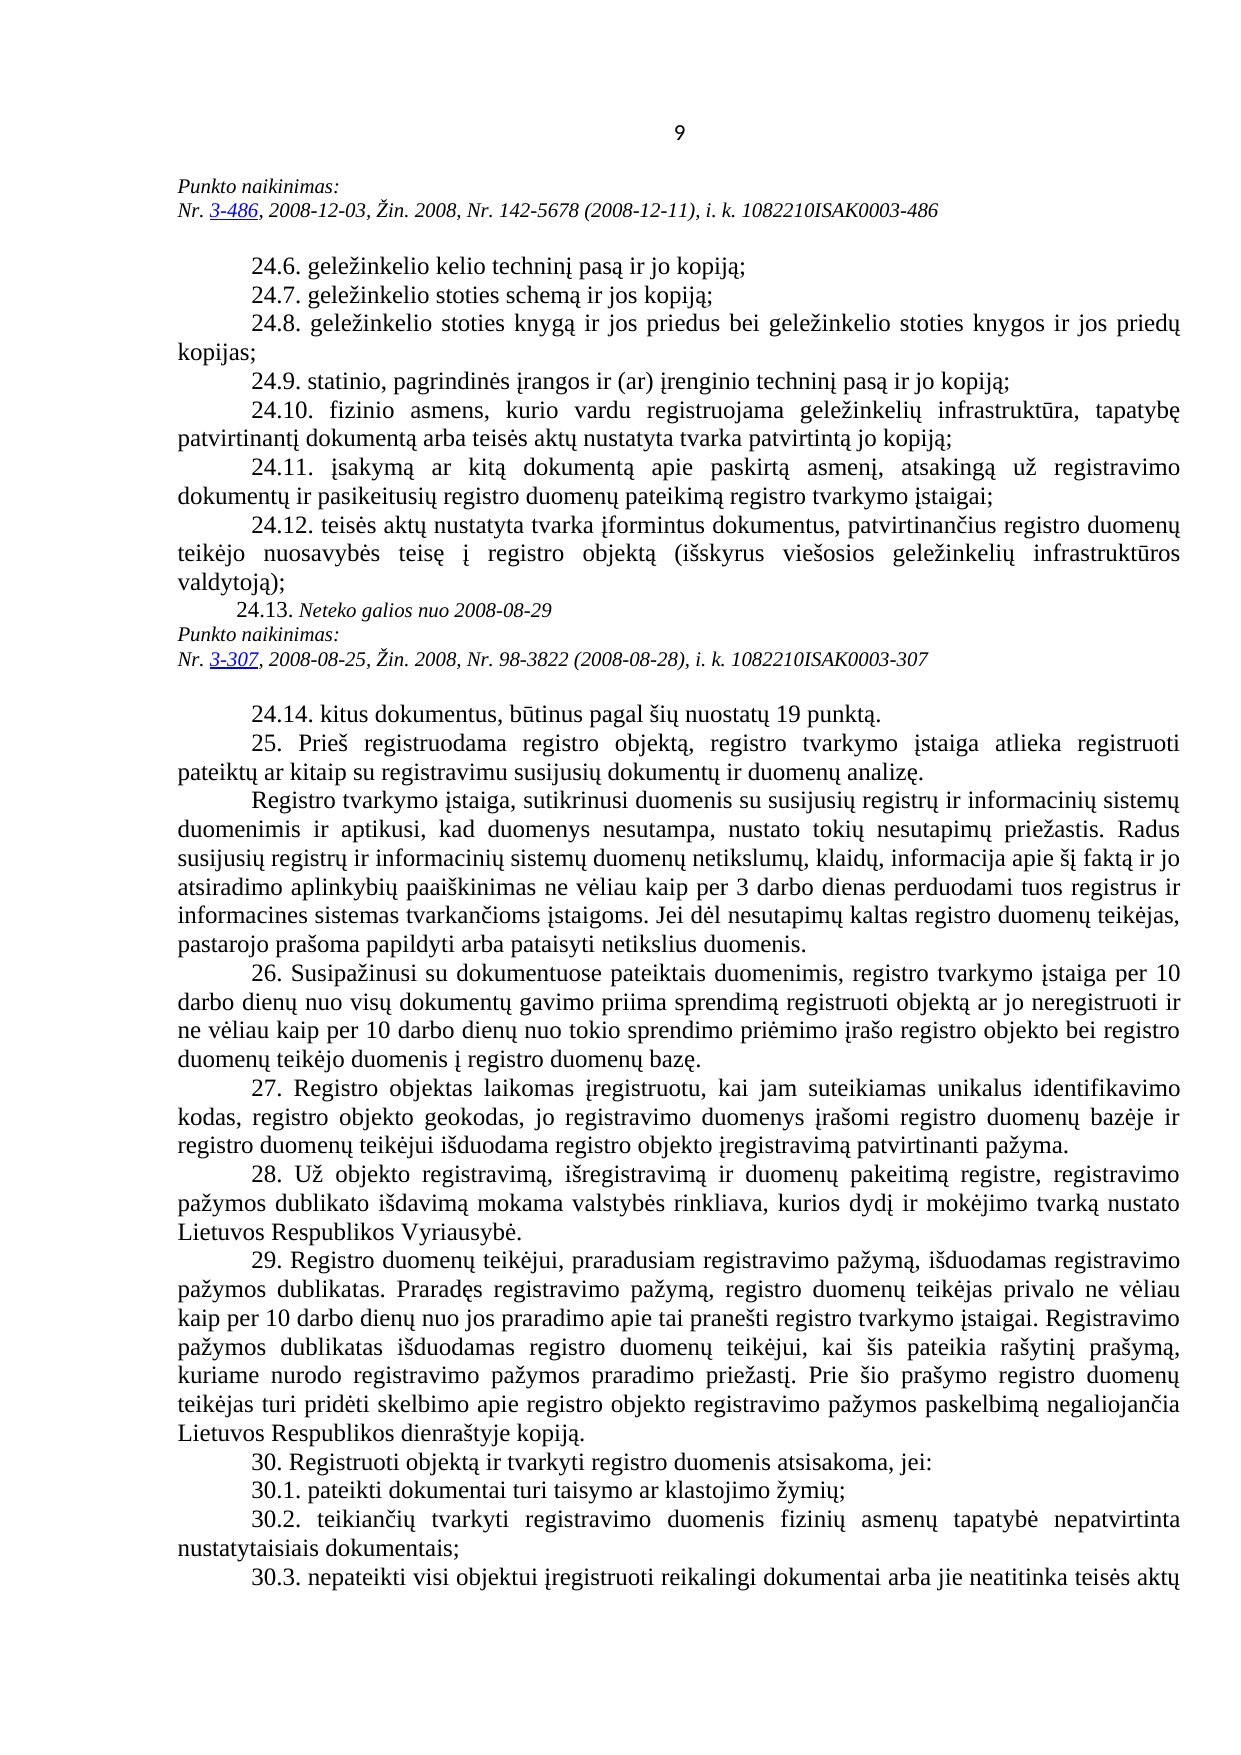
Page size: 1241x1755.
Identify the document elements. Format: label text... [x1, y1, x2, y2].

text 26. Susipažinusi su dokumentuose pateiktais duomenimis, registro tvarkymo įstaiga per 10 darbo dienų nuo visų dokumentų gavimo priima sprendimą registruoti objektą ar jo neregistruoti ir ne vėliau kaip per 10 darbo dienų nuo tokio sprendimo priėmimo įrašo registro objekto bei registro duomenų teikėjo duomenis į registro duomenų bazę. [177, 958, 1181, 1073]
text 30. Registruoti objektą ir tvarkyti registro duomenis atsisakoma, jei: [177, 1447, 1181, 1476]
text 25. Prieš registruodama registro objektą, registro tvarkymo įstaiga atlieka registruoti pateiktų ar kitaip su registravimu susijusių dokumentų ir duomenų analizę. [177, 728, 1181, 786]
text 29. Registro duomenų teikėjui, praradusiam registravimo pažymą, išduodamas registravimo pažymos dublikatas. Praradęs registravimo pažymą, registro duomenų teikėjas privalo ne vėliau kaip per 10 darbo dienų nuo jos praradimo apie tai pranešti registro tvarkymo įstaigai. Registravimo pažymos dublikatas išduodamas registro duomenų teikėjui, kai šis pateikia rašytinį prašymą, kuriame nurodo registravimo pažymos praradimo priežastį. Prie šio prašymo registro duomenų teikėjas turi pridėti skelbimo apie registro objekto registravimo pažymos paskelbimą negaliojančia Lietuvos Respublikos dienraštyje kopiją. [177, 1246, 1181, 1447]
text Punkto naikinimas: [177, 174, 1181, 198]
text 24.11. įsakymą ar kitą dokumentą apie paskirtą asmenį, atsakingą už registravimo dokumentų ir pasikeitusių registro duomenų pateikimą registro tvarkymo įstaigai; [177, 452, 1181, 510]
text Punkto naikinimas: [177, 622, 1181, 646]
text 24.12. teisės aktų nustatyta tvarka įformintus dokumentus, patvirtinančius registro duomenų teikėjo nuosavybės teisę į registro objektą (išskyrus viešosios geležinkelių infrastruktūros valdytoją); [177, 510, 1181, 596]
text 24.9. statinio, pagrindinės įrangos ir (ar) įrenginio techninį pasą ir jo kopiją; [177, 366, 1181, 395]
text 24.8. geležinkelio stoties knygą ir jos priedus bei geležinkelio stoties knygos ir jos priedų kopijas; [177, 308, 1181, 366]
text Nr. 3-486, 2008-12-03, Žin. 2008, Nr. 142-5678 (2008-12-11), i. k. 1082210ISAK0003-486 [177, 198, 1181, 222]
text 27. Registro objektas laikomas įregistruotu, kai jam suteikiamas unikalus identifikavimo kodas, registro objekto geokodas, jo registravimo duomenys įrašomi registro duomenų bazėje ir registro duomenų teikėjui išduodama registro objekto įregistravimą patvirtinanti pažyma. [177, 1073, 1181, 1159]
text Registro tvarkymo įstaiga, sutikrinusi duomenis su susijusių registrų ir informacinių sistemų duomenimis ir aptikusi, kad duomenys nesutampa, nustato tokių nesutapimų priežastis. Radus susijusių registrų ir informacinių sistemų duomenų netikslumų, klaidų, informacija apie šį faktą ir jo atsiradimo aplinkybių paaiškinimas ne vėliau kaip per 3 darbo dienas perduodami tuos registrus ir informacines sistemas tvarkančioms įstaigoms. Jei dėl nesutapimų kaltas registro duomenų teikėjas, pastarojo prašoma papildyti arba pataisyti netikslius duomenis. [177, 786, 1181, 958]
text 24.7. geležinkelio stoties schemą ir jos kopiją; [177, 280, 1181, 308]
text 30.2. teikiančių tvarkyti registravimo duomenis fizinių asmenų tapatybė nepatvirtinta nustatytaisiais dokumentais; [177, 1504, 1181, 1562]
text 28. Už objekto registravimą, išregistravimą ir duomenų pakeitimą registre, registravimo pažymos dublikato išdavimą mokama valstybės rinkliava, kurios dydį ir mokėjimo tvarką nustato Lietuvos Respublikos Vyriausybė. [177, 1159, 1181, 1246]
text 24.6. geležinkelio kelio techninį pasą ir jo kopiją; [177, 251, 1181, 280]
text 30.3. nepateikti visi objektui įregistruoti reikalingi dokumentai arba jie neatitinka teisės aktų [177, 1562, 1181, 1591]
text Nr. 3-307, 2008-08-25, Žin. 2008, Nr. 98-3822 (2008-08-28), i. k. 1082210ISAK0003-307 [177, 646, 1181, 671]
text 30.1. pateikti dokumentai turi taisymo ar klastojimo žymių; [177, 1476, 1181, 1504]
text 24.13. Neteko galios nuo 2008-08-29 [177, 596, 1181, 622]
text 24.10. fizinio asmens, kurio vardu registruojama geležinkelių infrastruktūra, tapatybę patvirtinantį dokumentą arba teisės aktų nustatyta tvarka patvirtintą jo kopiją; [177, 395, 1181, 452]
text 24.14. kitus dokumentus, būtinus pagal šių nuostatų 19 punktą. [177, 699, 1181, 728]
